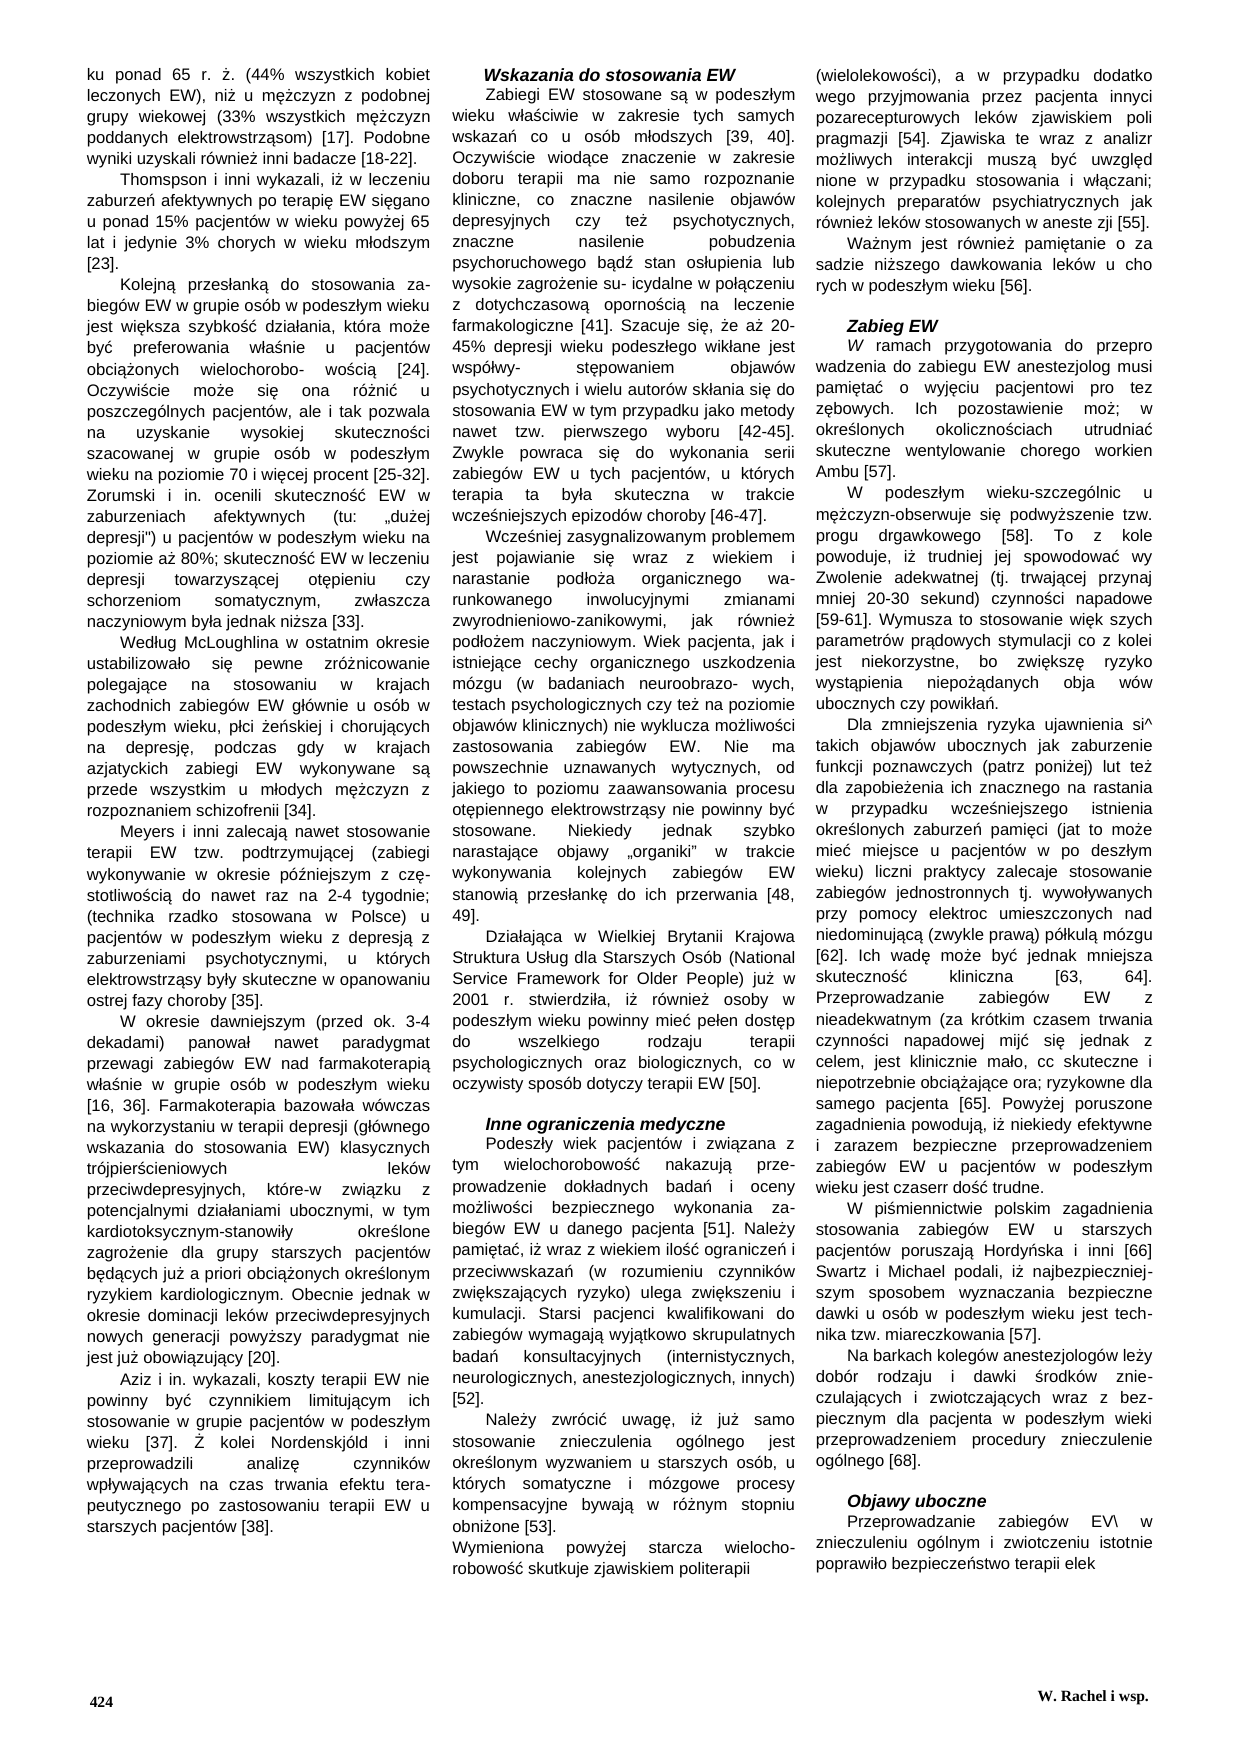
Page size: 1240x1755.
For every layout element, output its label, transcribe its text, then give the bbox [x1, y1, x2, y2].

text Podeszły wiek pacjentów i związana z tym wielochorobowość nakazują prze­prowadzenie dokładnych badań i oceny możliwości bezpiecznego wykonania za­biegów EW u danego pacjenta [51]. Należy pamiętać, iż wraz z wiekiem ilość ogra­niczeń i przeciwwskazań (w rozumieniu czynników zwiększających ryzyko) ulega zwiększeniu i kumulacji. Starsi pacjenci kwalifikowani do zabiegów wymagają wy­jątkowo skrupulatnych badań konsultacyj­nych (internistycznych, neurologicznych, anestezjologicznych, innych) [52]. [452, 1134, 795, 1408]
subtitle Objawy uboczne [816, 1491, 1153, 1511]
text W podeszłym wieku-szczególnic u mężczyzn-obserwuje się podwyższenie tzw. progu drgawkowego [58]. To z kole powoduje, iż trudniej jej spowodować wy Zwolenie adekwatnej (tj. trwającej przynaj mniej 20-30 sekund) czynności napadowe [59-61]. Wymusza to stosowanie więk szych parametrów prądowych stymulacji co z kolei jest niekorzystne, bo zwiększę ryzyko wystąpienia niepożądanych obja wów ubocznych czy powikłań. [816, 483, 1153, 713]
subtitle Inne ograniczenia medyczne [452, 1113, 795, 1134]
text ku ponad 65 r. ż. (44% wszystkich kobiet leczonych EW), niż u mężczyzn z podob­nej grupy wiekowej (33% wszystkich męż­czyzn poddanych elektrowstrząsom) [17]. Podobne wyniki uzyskali również inni ba­dacze [18-22]. [87, 65, 430, 168]
text Przeprowadzanie zabiegów EV\ w znieczuleniu ogólnym i zwiotczeniu istot­nie poprawiło bezpieczeństwo terapii elek­ [816, 1511, 1153, 1573]
text Wymieniona powyżej starcza wielocho­robowość skutkuje zjawiskiem politerapii [452, 1538, 795, 1578]
subtitle Wskazania do stosowania EW [452, 64, 795, 85]
text Zabiegi EW stosowane są w pode­szłym wieku właściwie w zakresie tych samych wskazań co u osób młodszych [39, 40]. Oczywiście wiodące znaczenie w zakresie doboru terapii ma nie samo rozpoznanie kliniczne, co znaczne na­silenie objawów depresyjnych czy też psychotycznych, znaczne nasilenie po­budzenia psychoruchowego bądź stan osłupienia lub wysokie zagrożenie su- icydalne w połączeniu z dotychczasową opornością na leczenie farmakologiczne [41]. Szacuje się, że aż 20-45% depresji wieku podeszłego wikłane jest współwy- stępowaniem objawów psychotycznych i wielu autorów skłania się do stosowania EW w tym przypadku jako metody nawet tzw. pierwszego wyboru [42-45]. Zwykle powraca się do wykonania serii zabiegów EW u tych pacjentów, u których terapia ta była skuteczna w trakcie wcześniejszych epizodów choroby [46-47]. [452, 85, 795, 525]
text W piśmiennictwie polskim zagadnie­nia stosowania zabiegów EW u starszych pacjentów poruszają Hordyńska i inni [66] Swartz i Michael podali, iż najbezpieczniej­szym sposobem wyznaczania bezpieczne dawki u osób w podeszłym wieku jest tech­nika tzw. miareczkowania [57]. [816, 1199, 1153, 1344]
text 424 [89, 1693, 120, 1711]
text W okresie dawniejszym (przed ok. 3-4 dekadami) panował nawet paradygmat przewagi zabiegów EW nad farmakotera­pią właśnie w grupie osób w podeszłym wieku [16, 36]. Farmakoterapia bazowała wówczas na wykorzystaniu w terapii de­presji (głównego wskazania do stosowania EW) klasycznych trójpierścieniowych le­ków przeciwdepresyjnych, które-w związ­ku z potencjalnymi działaniami ubocznymi, w tym kardiotoksycznym-stanowiły okre­ślone zagrożenie dla grupy starszych pa­cjentów będących już a priori obciążonych określonym ryzykiem kardiologicznym. Obecnie jednak w okresie dominacji leków przeciwdepresyjnych nowych generacji po­wyższy paradygmat nie jest już obowiązu­jący [20]. [87, 1012, 430, 1367]
text Aziz i in. wykazali, koszty terapii EW nie powinny być czynnikiem limitującym ich stosowanie w grupie pacjentów w po­deszłym wieku [37]. Ż kolei Nordenskjóld i inni przeprowadzili analizę czynników wpływających na czas trwania efektu tera­peutycznego po zastosowaniu terapii EW u starszych pacjentów [38]. [87, 1369, 430, 1536]
text Należy zwrócić uwagę, iż już samo stosowanie znieczulenia ogólnego jest określonym wyzwaniem u starszych osób, u których somatyczne i mózgowe procesy kompensacyjne bywają w różnym stopniu obniżone [53]. [452, 1410, 795, 1536]
text W ramach przygotowania do przepro wadzenia do zabiegu EW anestezjolog musi pamiętać o wyjęciu pacjentowi pro tez zębowych. Ich pozostawienie moż; w określonych okolicznościach utrudniać skuteczne wentylowanie chorego workien Ambu [57]. [816, 336, 1153, 481]
text Kolejną przesłanką do stosowania za­biegów EW w grupie osób w podeszłym wieku jest większa szybkość działania, która może być preferowania właśnie u pacjentów obciążonych wielochorobo- wością [24]. Oczywiście może się ona różnić u poszczególnych pacjentów, ale i tak pozwala na uzyskanie wysokiej skuteczności szacowanej w grupie osób w podeszłym wieku na poziomie 70 i wię­cej procent [25-32]. Zorumski i in. ocenili skuteczność EW w zaburzeniach afek­tywnych (tu: „dużej depresji") u pacjentów w podeszłym wieku na poziomie aż 80%; skuteczność EW w leczeniu depresji to­warzyszącej otępieniu czy schorzeniom somatycznym, zwłaszcza naczyniowym była jednak niższa [33]. [87, 275, 430, 631]
text Meyers i inni zalecają nawet stosowa­nie terapii EW tzw. podtrzymującej (zabiegi wykonywanie w okresie późniejszym z czę­stotliwością do nawet raz na 2-4 tygodnie; (technika rzadko stosowana w Polsce) u pacjentów w podeszłym wieku z depresją z zaburzeniami psychotycznymi, u których elektrowstrząsy były skuteczne w opano­waniu ostrej fazy choroby [35]. [87, 822, 430, 1010]
text Na barkach kolegów anestezjologów leży dobór rodzaju i dawki środków znie­czulających i zwiotczających wraz z bez­piecznym dla pacjenta w podeszłym wieki przeprowadzeniem procedury znieczulenie ogólnego [68]. [816, 1346, 1153, 1470]
text Dla zmniejszenia ryzyka ujawnienia si^ takich objawów ubocznych jak zaburzenie funkcji poznawczych (patrz poniżej) lut też dla zapobieżenia ich znacznego na rastania w przypadku wcześniejszego ist­nienia określonych zaburzeń pamięci (jat to może mieć miejsce u pacjentów w po deszłym wieku) liczni praktycy zalecaje stosowanie zabiegów jednostronnych tj. wywoływanych przy pomocy elektroc umieszczonych nad niedominującą (zwy­kle prawą) półkulą mózgu [62]. Ich wadę może być jednak mniejsza skuteczność kliniczna [63, 64]. Przeprowadzanie zabie­gów EW z nieadekwatnym (za krótkim czasem trwania czynności napadowej mijć się jednak z celem, jest klinicznie mało, cc skuteczne i niepotrzebnie obciążające ora; ryzykowne dla samego pacjenta [65]. Po­wyżej poruszone zagadnienia powodują, iż niekiedy efektywne i zarazem bezpieczne przeprowadzeniem zabiegów EW u pa­cjentów w podeszłym wieku jest czaserr dość trudne. [816, 715, 1153, 1197]
subtitle Zabieg EW [816, 316, 1153, 336]
text Ważnym jest również pamiętanie o za sadzie niższego dawkowania leków u cho rych w podeszłym wieku [56]. [816, 234, 1153, 295]
text (wielolekowości), a w przypadku dodatko wego przyjmowania przez pacjenta innyci pozarecepturowych leków zjawiskiem poli pragmazji [54]. Zjawiska te wraz z analizr możliwych interakcji muszą być uwzględ nione w przypadku stosowania i włączani; kolejnych preparatów psychiatrycznych jak również leków stosowanych w aneste zji [55]. [816, 65, 1153, 232]
text Działająca w Wielkiej Brytanii Krajowa Struktura Usług dla Starszych Osób (Na­tional Service Framework for Older Pe­ople) już w 2001 r. stwierdziła, iż również osoby w podeszłym wieku powinny mieć pełen dostęp do wszelkiego rodzaju tera­pii psychologicznych oraz biologicznych, co w oczywisty sposób dotyczy terapii EW [50]. [452, 926, 795, 1093]
text Wcześniej zasygnalizowanym proble­mem jest pojawianie się wraz z wiekiem i narastanie podłoża organicznego wa­runkowanego inwolucyjnymi zmianami zwyrodnieniowo-zanikowymi, jak również podłożem naczyniowym. Wiek pacjenta, jak i istniejące cechy organicznego uszko­dzenia mózgu (w badaniach neuroobrazo- wych, testach psychologicznych czy też na poziomie objawów klinicznych) nie wyklu­cza możliwości zastosowania zabiegów EW. Nie ma powszechnie uznawanych wytycznych, od jakiego to poziomu za­awansowania procesu otępiennego elek­trowstrząsy nie powinny być stosowane. Niekiedy jednak szybko narastające obja­wy „organiki” w trakcie wykonywania kolej­nych zabiegów EW stanowią przesłankę do ich przerwania [48, 49]. [452, 527, 795, 924]
text W. Rachel i wsp. [1030, 1687, 1153, 1705]
text Thomspson i inni wykazali, iż w lecze­niu zaburzeń afektywnych po terapię EW sięgano u ponad 15% pacjentów w wieku powyżej 65 lat i jedynie 3% chorych w wie­ku młodszym [23]. [87, 170, 430, 273]
text Według McLoughlina w ostatnim okresie ustabilizowało się pewne zróż­nicowanie polegające na stosowaniu w krajach zachodnich zabiegów EW głównie u osób w podeszłym wieku, płci żeńskiej i chorujących na depresję, pod­czas gdy w krajach azjatyckich zabiegi EW wykonywane są przede wszystkim u młodych mężczyzn z rozpoznaniem schizofrenii [34]. [87, 633, 430, 820]
